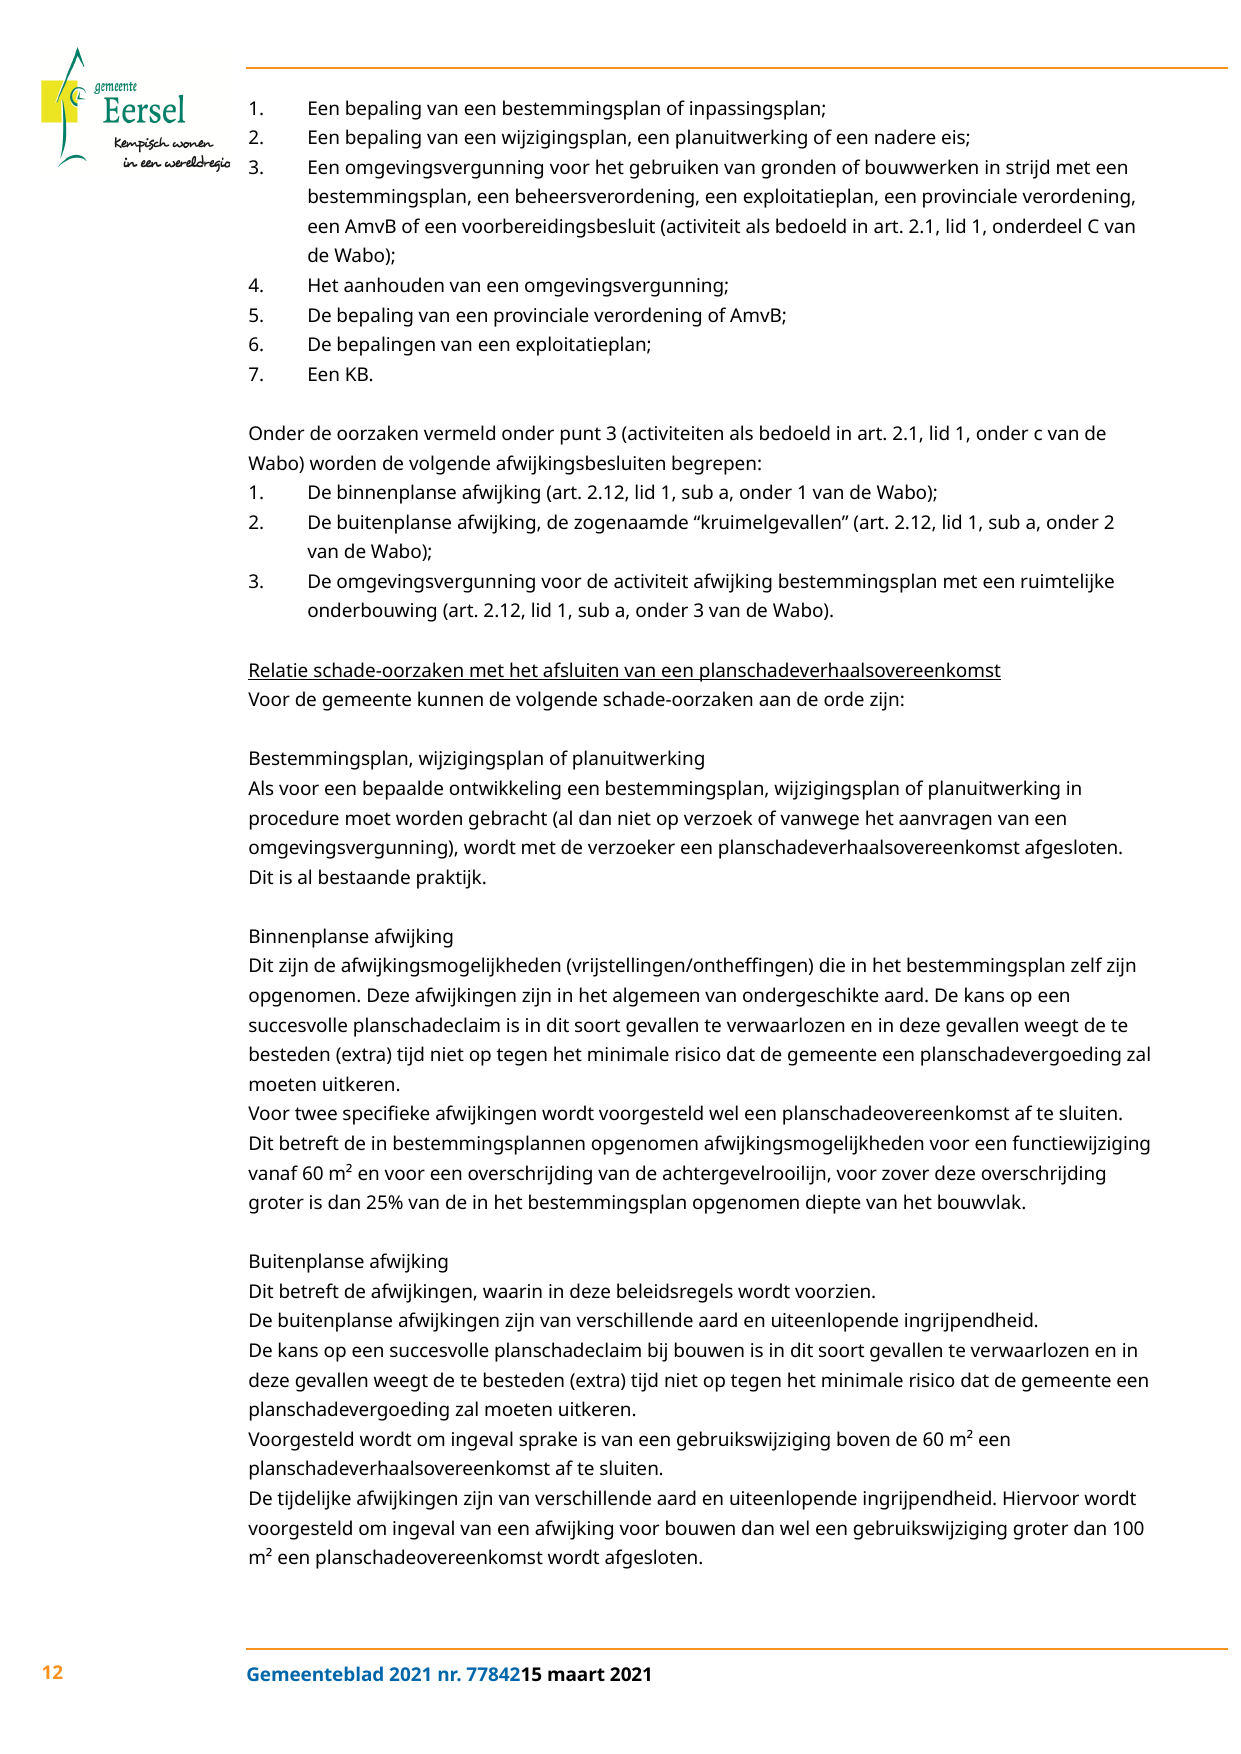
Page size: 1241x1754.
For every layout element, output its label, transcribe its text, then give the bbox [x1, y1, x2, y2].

text De buitenplanse afwijkingen zijn van verschillende aard en uiteenlopende ingrijpendheid. [248, 1308, 1152, 1333]
text Onder de oorzaken vermeld onder punt 3 (activiteiten als bedoeld in art. 2.1, lid 1, onder c van de Wabo) worden de volgende afwijkingsbesluiten begrepen: [248, 420, 1152, 476]
text Voor de gemeente kunnen de volgende schade-oorzaken aan de orde zijn: [248, 686, 1152, 712]
text Relatie schade-oorzaken met het afsluiten van een planschadeverhaalsovereenkomst [248, 657, 1152, 683]
text Dit betreft de afwijkingen, waarin in deze beleidsregels wordt voorzien. [248, 1278, 1152, 1304]
list Een bepaling van een bestemmingsplan of inpassingsplan; [248, 95, 1152, 121]
list Een omgevingsvergunning voor het gebruiken van gronden of bouwwerken in strijd met een bestemmingsplan, een beheersverordening, een exploitatieplan, een provinciale verordening, een AmvB of een voorbereidingsbesluit (activiteit als bedoeld in art. 2.1, lid 1, onderdeel C van de Wabo); [248, 154, 1152, 268]
text De kans op een succesvolle planschadeclaim bij bouwen is in dit soort gevallen te verwaarlozen en in deze gevallen weegt de te besteden (extra) tijd niet op tegen het minimale risico dat de gemeente een planschadevergoeding zal moeten uitkeren. [248, 1337, 1152, 1422]
list De buitenplanse afwijking, de zogenaamde “kruimelgevallen” (art. 2.12, lid 1, sub a, onder 2 van de Wabo); [248, 509, 1152, 564]
list De bepalingen van een exploitatieplan; [248, 331, 1152, 357]
text Voor twee specifieke afwijkingen wordt voorgesteld wel een planschadeovereenkomst af te sluiten. Dit betreft de in bestemmingsplannen opgenomen afwijkingsmogelijkheden voor een functiewijziging vanaf 60 m² en voor een overschrijding van de achtergevelrooilijn, voor zover deze overschrijding groter is dan 25% van de in het bestemmingsplan opgenomen diepte van het bouwvlak. [248, 1101, 1152, 1215]
text Dit is al bestaande praktijk. [248, 864, 1152, 890]
list Een KB. [248, 361, 1152, 387]
list De bepaling van een provinciale verordening of AmvB; [248, 302, 1152, 328]
list De omgevingsvergunning voor de activiteit afwijking bestemmingsplan met een ruimtelijke onderbouwing (art. 2.12, lid 1, sub a, onder 3 van de Wabo). [248, 568, 1152, 623]
text Dit zijn de afwijkingsmogelijkheden (vrijstellingen/ontheffingen) die in het bestemmingsplan zelf zijn opgenomen. Deze afwijkingen zijn in het algemeen van ondergeschikte aard. De kans op een succesvolle planschadeclaim is in dit soort gevallen te verwaarlozen en in deze gevallen weegt de te besteden (extra) tijd niet op tegen het minimale risico dat de gemeente een planschadevergoeding zal moeten uitkeren. [248, 953, 1152, 1097]
text De tijdelijke afwijkingen zijn van verschillende aard en uiteenlopende ingrijpendheid. Hiervoor wordt voorgesteld om ingeval van een afwijking voor bouwen dan wel een gebruikswijziging groter dan 100 m² een planschadeovereenkomst wordt afgesloten. [248, 1485, 1152, 1570]
text Bestemmingsplan, wijzigingsplan of planuitwerking [248, 746, 1152, 771]
picture [41, 47, 231, 172]
text Binnenplanse afwijking [248, 923, 1152, 949]
list De binnenplanse afwijking (art. 2.12, lid 1, sub a, onder 1 van de Wabo); [248, 479, 1152, 505]
text Buitenplanse afwijking [248, 1248, 1152, 1274]
list Het aanhouden van een omgevingsvergunning; [248, 272, 1152, 298]
text Als voor een bepaalde ontwikkeling een bestemmingsplan, wijzigingsplan of planuitwerking in procedure moet worden gebracht (al dan niet op verzoek of vanwege het aanvragen van een omgevingsvergunning), wordt met de verzoeker een planschadeverhaalsovereenkomst afgesloten. [248, 775, 1152, 860]
list Een bepaling van een wijzigingsplan, een planuitwerking of een nadere eis; [248, 124, 1152, 150]
text Voorgesteld wordt om ingeval sprake is van een gebruikswijziging boven de 60 m² een planschadeverhaalsovereenkomst af te sluiten. [248, 1426, 1152, 1481]
